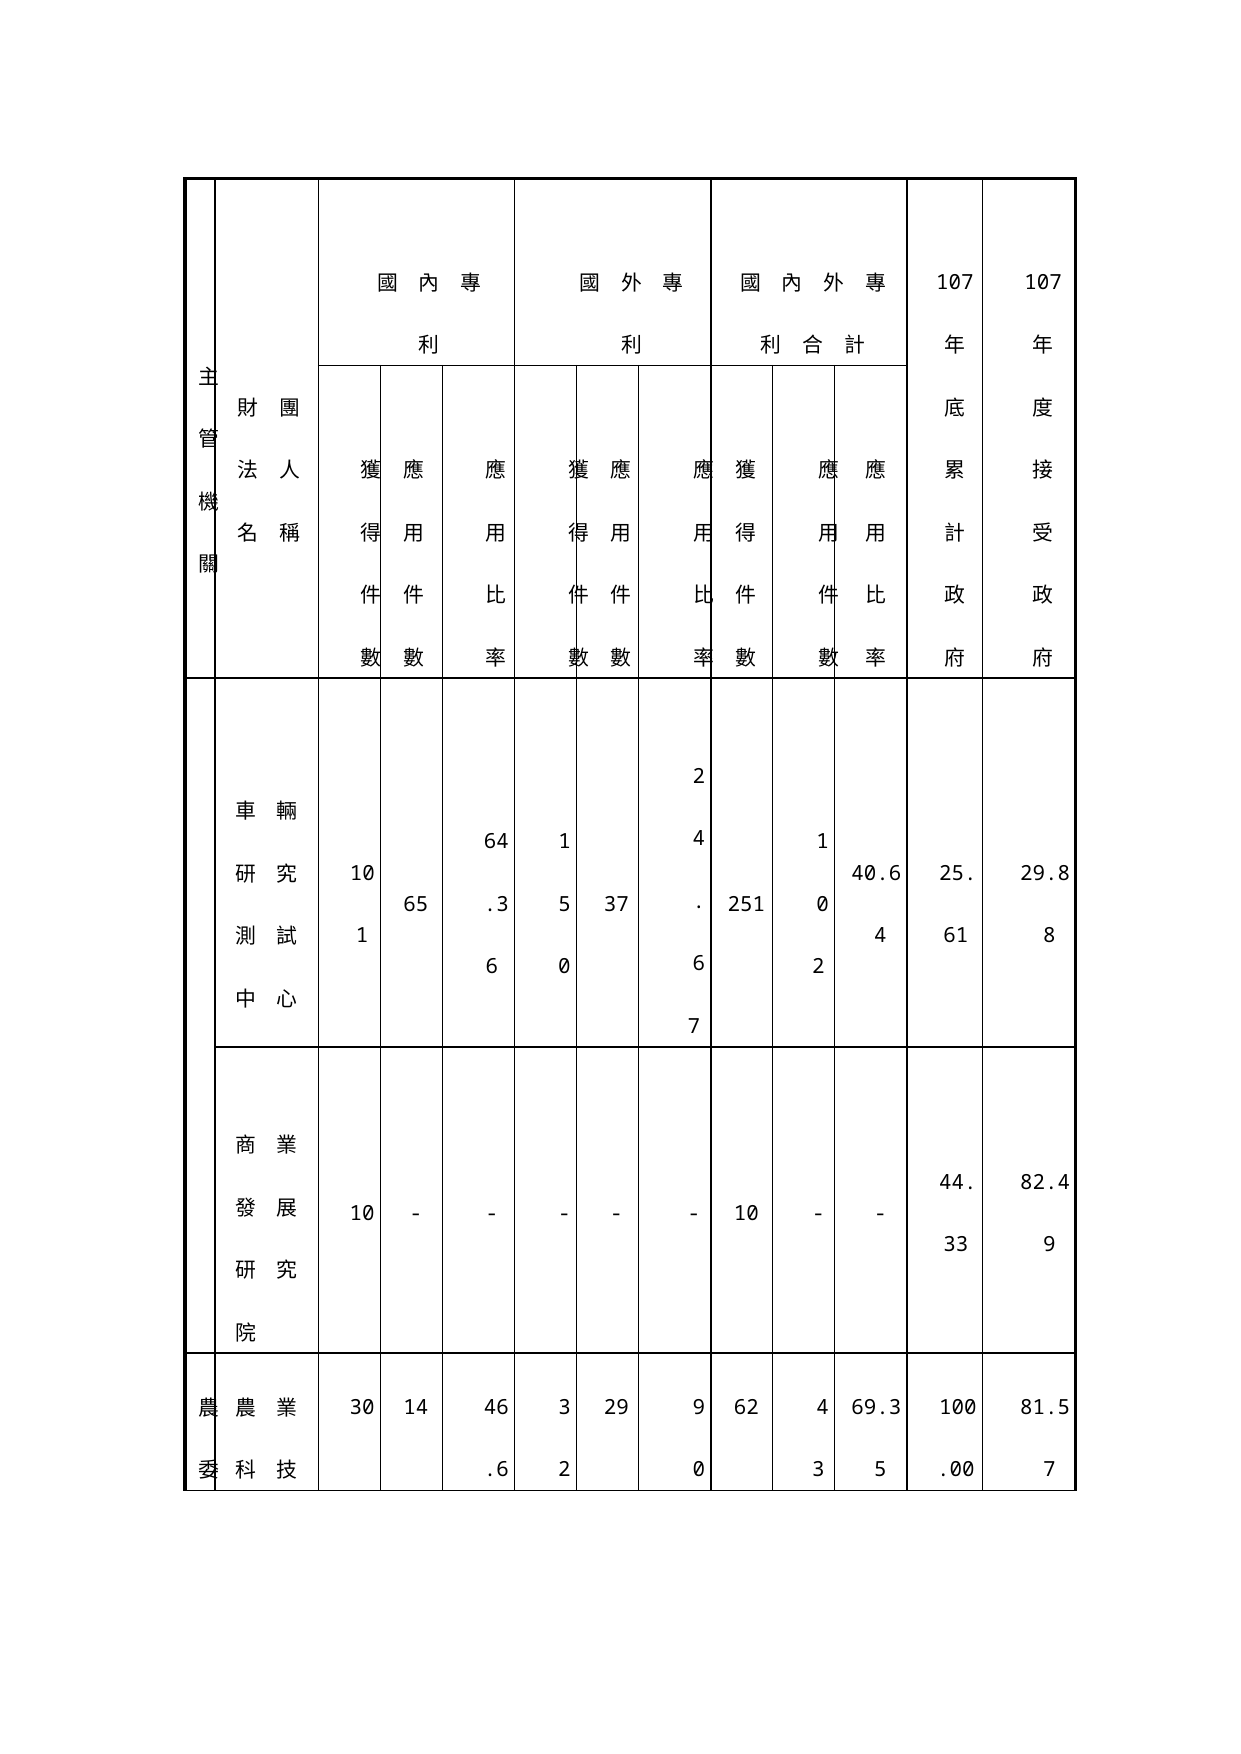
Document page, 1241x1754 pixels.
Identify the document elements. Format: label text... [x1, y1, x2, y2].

table_cell 46.6 [443, 1354, 514, 1490]
table_cell 40.64 [835, 679, 906, 1046]
table_cell 應用件數 [381, 366, 442, 677]
table_cell 經濟部 [187, 679, 214, 1352]
table_cell 65 [381, 679, 442, 1046]
table_cell 90 [639, 1354, 710, 1490]
table_cell 82.49 [983, 1048, 1074, 1352]
table_cell - [639, 1048, 710, 1352]
table_header 財團法人名稱 [216, 180, 318, 677]
table_cell 44.33 [908, 1048, 982, 1352]
table_cell 251 [712, 679, 772, 1046]
table_cell 10 [319, 1048, 380, 1352]
table_cell 應用比率 [639, 366, 710, 677]
table_header 國內專利 [319, 180, 514, 365]
table_cell 獲得件數 [712, 366, 772, 677]
table_cell 32 [515, 1354, 576, 1490]
table_cell 24.67 [639, 679, 710, 1046]
table_cell 應用比率 [443, 366, 514, 677]
table_cell - [443, 1048, 514, 1352]
table_cell 29.88 [983, 679, 1074, 1046]
table_cell 69.35 [835, 1354, 906, 1490]
table_cell 30 [319, 1354, 380, 1490]
table_cell - [381, 1048, 442, 1352]
table_header 國外專利 [515, 180, 710, 365]
table_cell 10 [712, 1048, 772, 1352]
table_cell - [835, 1048, 906, 1352]
table_cell 應用比率 [835, 366, 906, 677]
table_cell 農委會 [187, 1354, 214, 1490]
table_header 主管機關 [187, 180, 214, 677]
table_cell 81.57 [983, 1354, 1074, 1490]
table_cell - [577, 1048, 638, 1352]
table_cell 101 [319, 679, 380, 1046]
table_cell 62 [712, 1354, 772, 1490]
table_cell 150 [515, 679, 576, 1046]
table_cell - [773, 1048, 834, 1352]
table_cell 100.00 [908, 1354, 982, 1490]
table_cell 14 [381, 1354, 442, 1490]
table_cell 獲得件數 [515, 366, 576, 677]
table_cell 農業科技研究院 [216, 1354, 318, 1490]
table_cell 商業發展研究院 [216, 1048, 318, 1352]
table_cell 37 [577, 679, 638, 1046]
table_header 國內外專利合計 [712, 180, 906, 365]
table_cell 車輛研究測試中心 [216, 679, 318, 1046]
table_cell 25.61 [908, 679, 982, 1046]
table_header 107年度接受政府委辦補助比率 [983, 180, 1074, 677]
table_cell 102 [773, 679, 834, 1046]
table_header 107年底累計政府捐助基金比率 [908, 180, 982, 677]
table_cell - [515, 1048, 576, 1352]
table_cell 29 [577, 1354, 638, 1490]
table_cell 64.36 [443, 679, 514, 1046]
table_cell 43 [773, 1354, 834, 1490]
table_cell 應用件數 [577, 366, 638, 677]
table_cell 應用件數 [773, 366, 834, 677]
table_cell 獲得件數 [319, 366, 380, 677]
